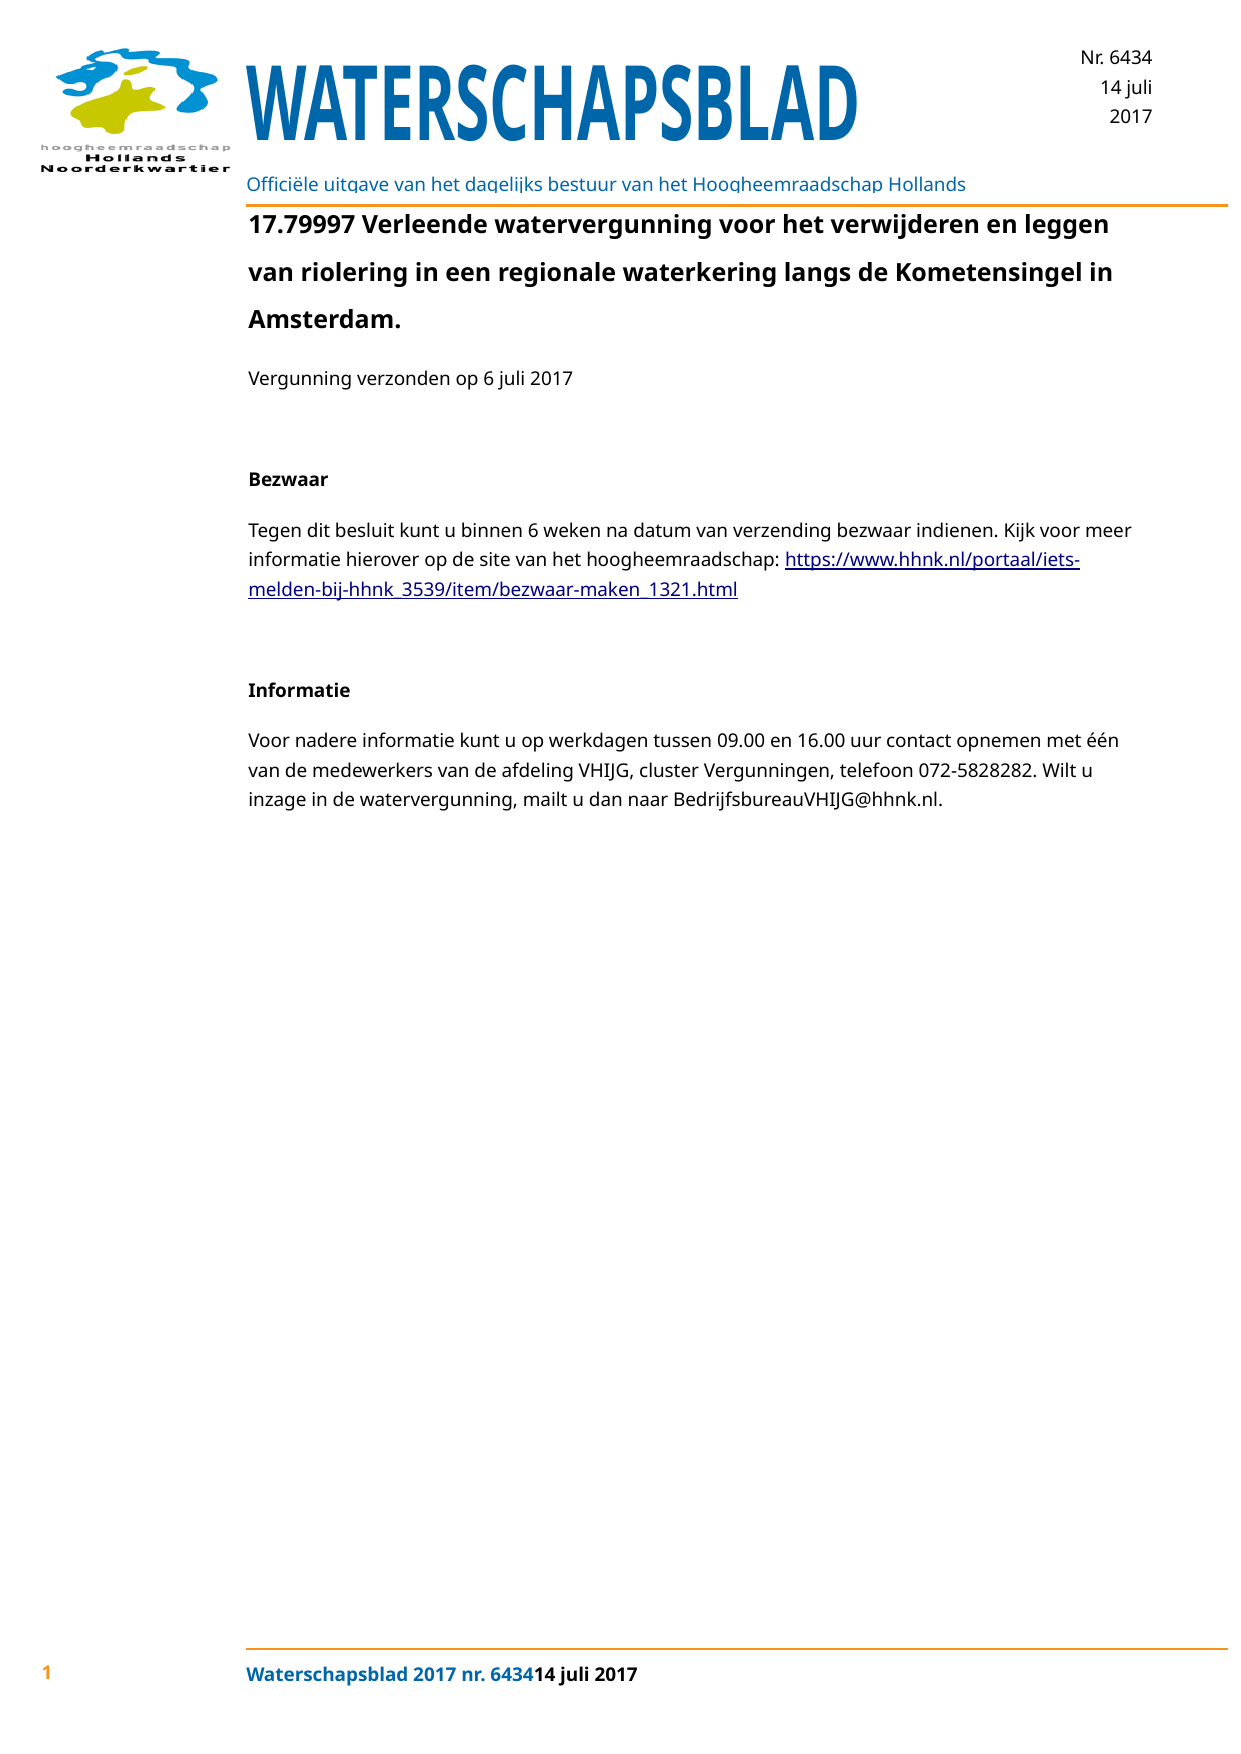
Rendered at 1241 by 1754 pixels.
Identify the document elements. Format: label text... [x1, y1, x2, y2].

picture [41, 47, 231, 172]
text Tegen dit besluit kunt u binnen 6 weken na datum van verzending bezwaar indienen. Kijk voor meer informatie hierover op de site van het hoogheemraadschap: https://www.hhnk.nl/portaal/iets-melden-bij-hhnk_3539/item/bezwaar-maken_1321.html [248, 517, 1152, 602]
text Bezwaar [248, 466, 1152, 492]
text Vergunning verzonden op 6 juli 2017 [248, 366, 1152, 391]
text Voor nadere informatie kunt u op werkdagen tussen 09.00 en 16.00 uur contact opnemen met één van de medewerkers van de afdeling VHIJG, cluster Vergunningen, telefoon 072-5828282. Wilt u inzage in de watervergunning, mailt u dan naar BedrijfsbureauVHIJG@hhnk.nl. [248, 727, 1152, 812]
text 17.79997 Verleende watervergunning voor het verwijderen en leggen van riolering in een regionale waterkering langs de Kometensingel in Amsterdam. [248, 207, 1152, 336]
text Informatie [248, 677, 1152, 702]
